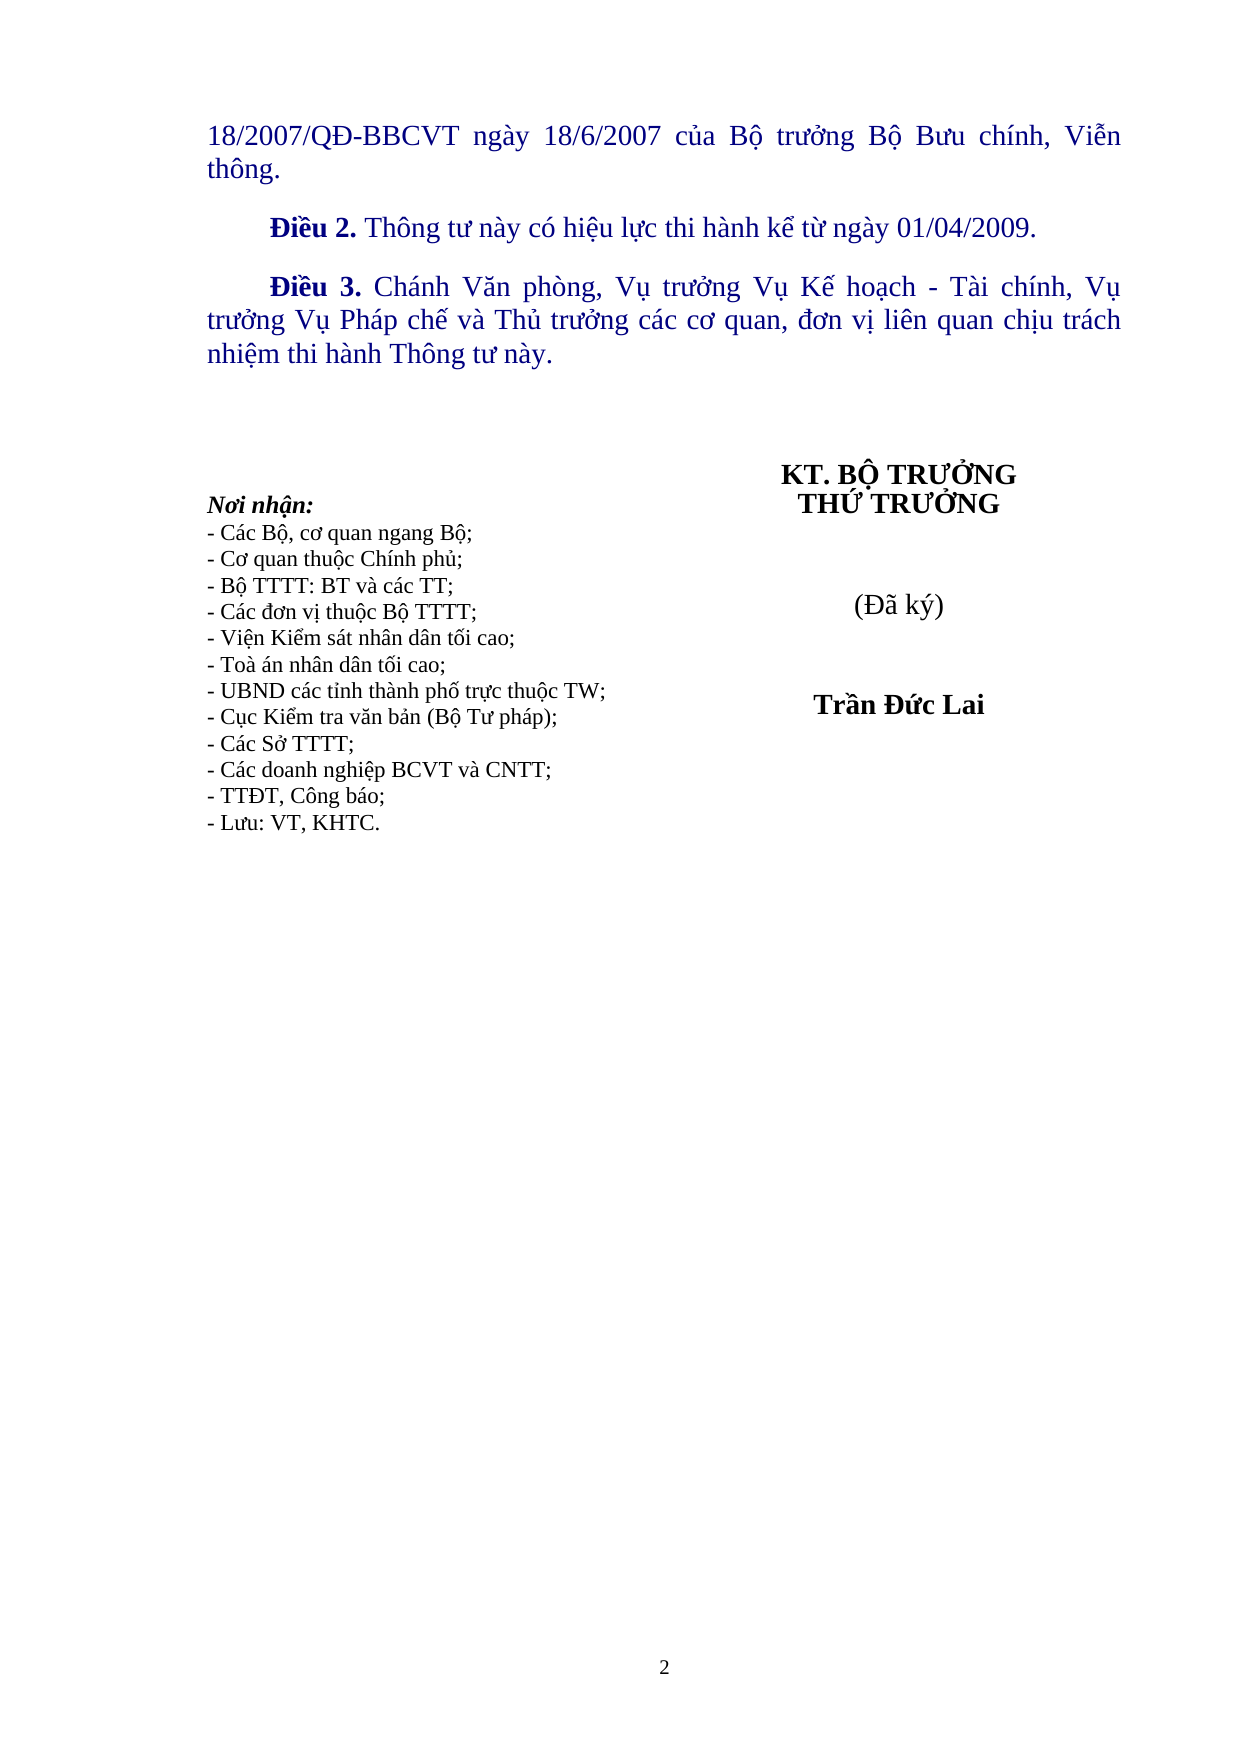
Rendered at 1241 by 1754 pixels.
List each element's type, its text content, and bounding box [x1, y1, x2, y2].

text Điều 2. Thông tư này có hiệu lực thi hành kể từ ngày 01/04/2009. [207, 210, 1122, 244]
table_header KT. BỘ TRƯỞNG THỨ TRƯỞNG (Đã ký) Trần Đức Lai [664, 461, 1134, 835]
text 18/2007/QĐ-BBCVT ngày 18/6/2007 của Bộ trưởng Bộ Bưu chính, Viễn thông. [207, 118, 1122, 185]
table_header Nơi nhận: - Các Bộ, cơ quan ngang Bộ; - Cơ quan thuộc Chính phủ; - Bộ TTTT: BT và các TT; - Các đơn vị thuộc Bộ TTTT; - Viện Kiểm sát nhân dân tối cao; - Toà án nhân dân tối cao; - UBND các tỉnh thành phố trực thuộc TW; - Cục Kiểm tra văn bản (Bộ Tư pháp); - Các Sở TTTT; - Các doanh nghiệp BCVT và CNTT; - TTĐT, Công báo; - Lưu: VT, KHTC. [196, 461, 664, 835]
text Điều 3. Chánh Văn phòng, Vụ trưởng Vụ Kế hoạch - Tài chính, Vụ trưởng Vụ Pháp chế và Thủ trưởng các cơ quan, đơn vị liên quan chịu trách nhiệm thi hành Thông tư này. [207, 269, 1122, 369]
